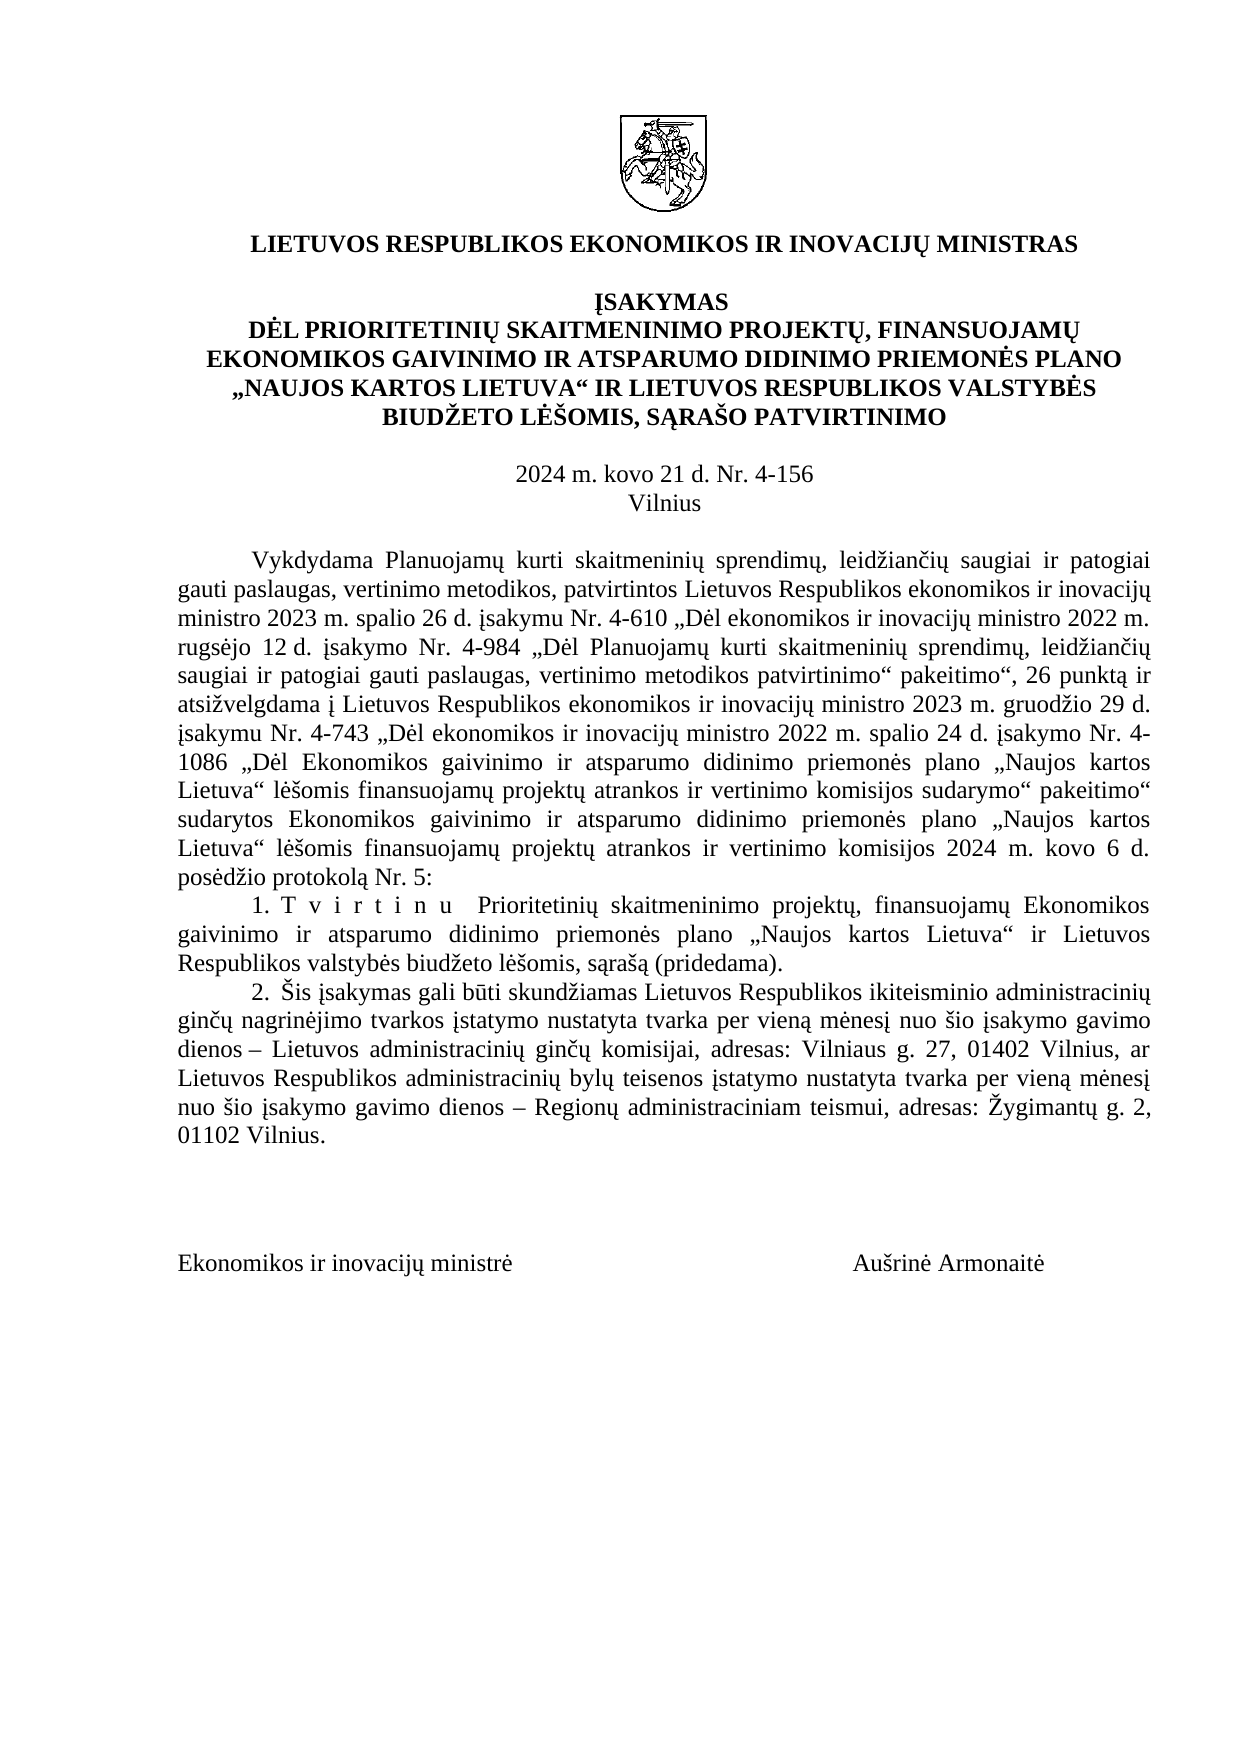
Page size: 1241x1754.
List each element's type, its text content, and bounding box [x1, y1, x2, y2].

text Vykdydama Planuojamų kurti skaitmeninių sprendimų, leidžiančių saugiai ir patogiai gauti paslaugas, vertinimo metodikos, patvirtintos Lietuvos Respublikos ekonomikos ir inovacijų ministro 2023 m. spalio 26 d. įsakymu Nr. 4-610 „Dėl ekonomikos ir inovacijų ministro 2022 m. rugsėjo 12 d. įsakymo Nr. 4-984 „Dėl Planuojamų kurti skaitmeninių sprendimų, leidžiančių saugiai ir patogiai gauti paslaugas, vertinimo metodikos patvirtinimo“ pakeitimo“, 26 punktą ir atsižvelgdama į Lietuvos Respublikos ekonomikos ir inovacijų ministro 2023 m. gruodžio 29 d. įsakymu Nr. 4-743 „Dėl ekonomikos ir inovacijų ministro 2022 m. spalio 24 d. įsakymo Nr. 4-1086 „Dėl Ekonomikos gaivinimo ir atsparumo didinimo priemonės plano „Naujos kartos Lietuva“ lėšomis finansuojamų projektų atrankos ir vertinimo komisijos sudarymo“ pakeitimo“ sudarytos Ekonomikos gaivinimo ir atsparumo didinimo priemonės plano „Naujos kartos Lietuva“ lėšomis finansuojamų projektų atrankos ir vertinimo komisijos 2024 m. kovo 6 d. posėdžio protokolą Nr. 5: [177, 546, 1152, 891]
text 2. Šis įsakymas gali būti skundžiamas Lietuvos Respublikos ikiteisminio administracinių ginčų nagrinėjimo tvarkos įstatymo nustatyta tvarka per vieną mėnesį nuo šio įsakymo gavimo dienos – Lietuvos administracinių ginčų komisijai, adresas: Vilniaus g. 27, 01402 Vilnius, ar Lietuvos Respublikos administracinių bylų teisenos įstatymo nustatyta tvarka per vieną mėnesį nuo šio įsakymo gavimo dienos – Regionų administraciniam teismui, adresas: Žygimantų g. 2, 01102 Vilnius. [177, 977, 1152, 1149]
text Ekonomikos ir inovacijų ministrė Aušrinė Armonaitė [177, 1248, 1152, 1277]
text LIETUVOS RESPUBLIKOS EKONOMIKOS IR INOVACIJŲ MINISTRAS [177, 229, 1152, 258]
text ĮSAKYMAS [177, 287, 1152, 316]
text 2024 m. kovo 21 d. Nr. 4-156 [177, 459, 1152, 488]
text DĖL PRIORITETINIŲ SKAITMENINIMO PROJEKTŲ, FINANSUOJAMŲ EKONOMIKOS GAIVINIMO IR ATSPARUMO DIDINIMO PRIEMONĖS PLANO „NAUJOS KARTOS LIETUVA“ IR LIETUVOS RESPUBLIKOS VALSTYBĖS BIUDŽETO LĖŠOMIS, SĄRAŠO PATVIRTINIMO [177, 316, 1152, 431]
text 1. T v i r t i n u Prioritetinių skaitmeninimo projektų, finansuojamų Ekonomikos gaivinimo ir atsparumo didinimo priemonės plano „Naujos kartos Lietuva“ ir Lietuvos Respublikos valstybės biudžeto lėšomis, sąrašą (pridedama). [177, 891, 1152, 977]
text Vilnius [177, 488, 1152, 517]
